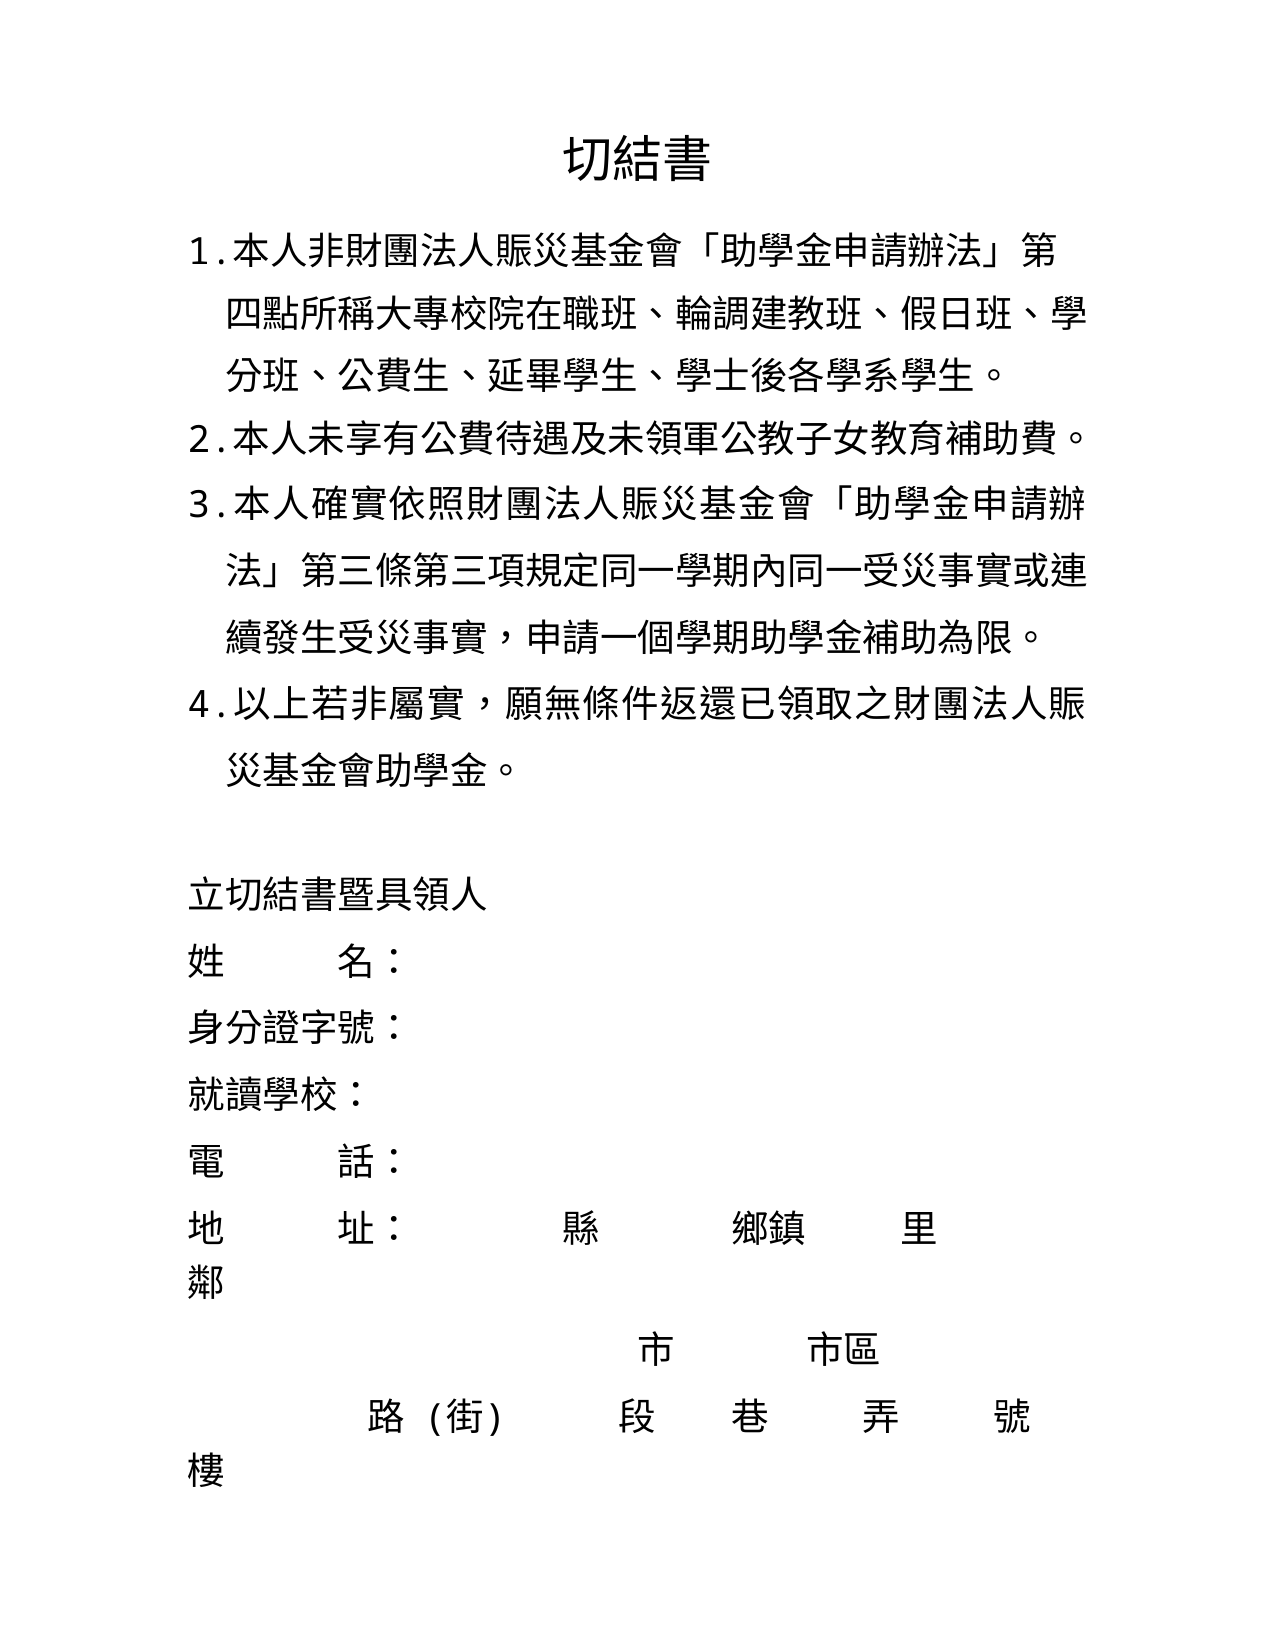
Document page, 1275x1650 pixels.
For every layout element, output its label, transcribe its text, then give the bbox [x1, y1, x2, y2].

text 路 (街) 段 巷 弄 號 樓 [187, 1386, 1088, 1495]
text 就讀學校： [187, 1065, 1088, 1119]
text 3.本人確實依照財團法人賑災基金會「助學金申請辦法」第三條第三項規定同一學期內同一受災事實或連續發生受災事實，申請一個學期助學金補助為限。 [187, 464, 1088, 664]
text 姓 名： [187, 931, 1088, 986]
text 切結書 [187, 131, 1088, 189]
text 身分證字號： [187, 998, 1088, 1052]
text 1.本人非財團法人賑災基金會「助學金申請辦法」第四點所稱大專校院在職班、輪調建教班、假日班、學分班、公費生、延畢學生、學士後各學系學生。 [187, 214, 1088, 402]
text 立切結書暨具領人 [187, 864, 1088, 919]
text 電 話： [187, 1132, 1088, 1186]
text 2.本人未享有公費待遇及未領軍公教子女教育補助費。 [187, 402, 1088, 464]
text 市 市區 [187, 1319, 1088, 1374]
text 4.以上若非屬實，願無條件返還已領取之財團法人賑災基金會助學金。 [187, 664, 1088, 798]
text 地 址： 縣 鄉鎮 里 鄰 [187, 1198, 1088, 1307]
